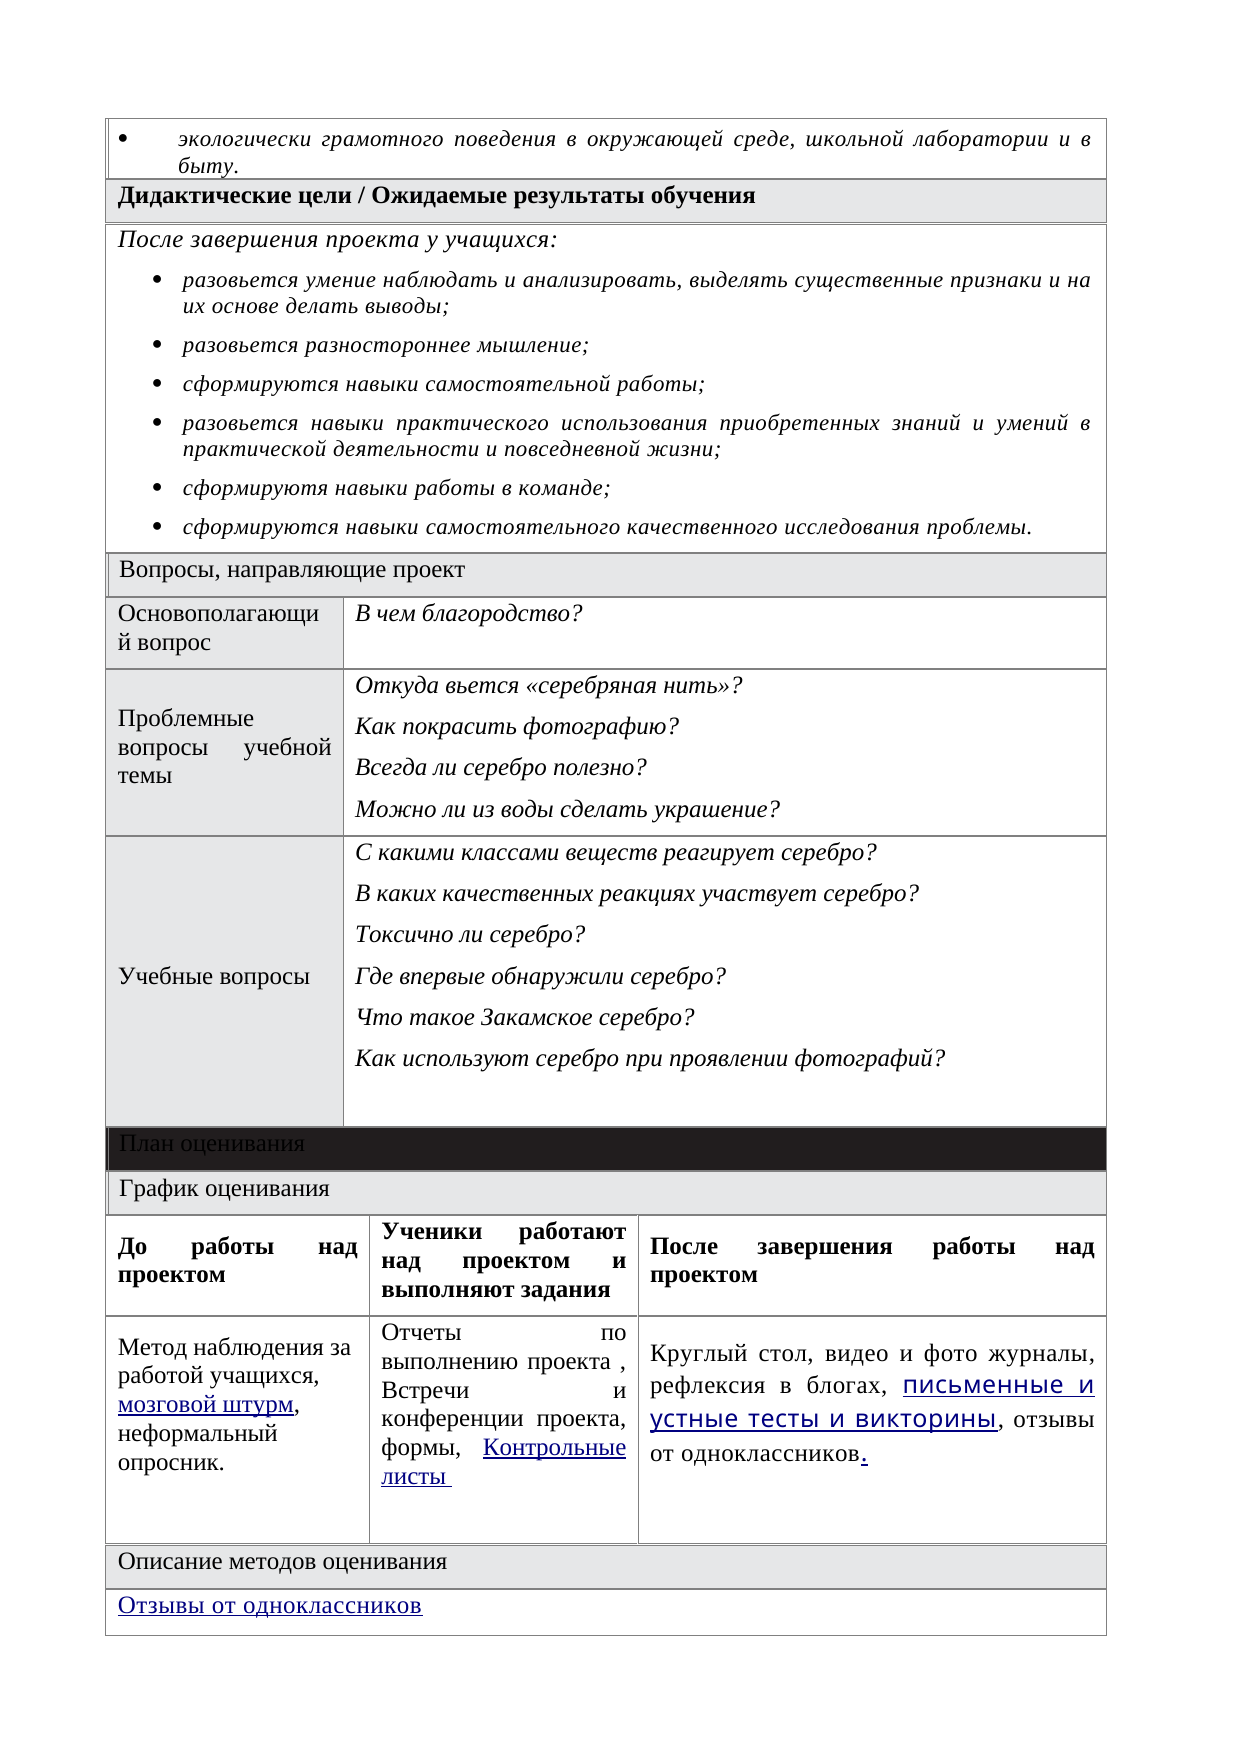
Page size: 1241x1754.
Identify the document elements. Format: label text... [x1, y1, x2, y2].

table_cell Отзывы от одноклассников [106, 1590, 1106, 1635]
table_cell Дидактические цели / Ожидаемые результаты обучения [106, 180, 1106, 222]
table_cell Ученики работают над проектом и выполняют задания [370, 1216, 637, 1315]
table_cell До работы над проектом [106, 1216, 369, 1315]
table_cell Откуда вьется «серебряная нить»? Как покрасить фотографию? Всегда ли серебро полезно? Можно ли из воды сделать украшение? [344, 670, 1106, 835]
table_cell С какими классами веществ реагирует серебро? В каких качественных реакциях участвует серебро? Токсично ли серебро? Где впервые обнаружили серебро? Что такое Закамское серебро? Как используют серебро при проявлении фотографий? [344, 837, 1106, 1126]
table_cell График оценивания [109, 1172, 1106, 1214]
table_cell Отчеты по выполнению проекта , Встречи и конференции проекта, формы, Контрольные листы [370, 1317, 637, 1543]
table_cell В результате участия в проекте ученики узнают: определять: состав веществ по их формулам; принадлежность веществ к определенному классу соединений; валентность и степень окисления элементов в соединениях; обращаться с химической посудой и лабораторным оборудованием; распознавать опытным путем: серебро и его соединения; характеризовать: химические элементы на основе их положения в периодической системе Д.И. Менделеева и особенностей строения их атомов; связь между составом, строением и свойствами веществ; общие свойства неорганических и органических веществ; определять: состав веществ по их формулам; принадлежность веществ к определенному классу соединений; валентность и степень окисления элементов в соединениях; использовать приобретенные знания и умения в практической деятельности и повседневной жизни для: безопасного обращения с веществами и материалами; экологически грамотного поведения в окружающей среде, школьной лаборатории и в быту. [109, 119, 1106, 178]
table_cell Круглый стол, видео и фото журналы, рефлексия в блогах, письменные и устные тесты и викторины, отзывы от одноклассников. [639, 1317, 1106, 1543]
table_cell Основополагающий вопрос [106, 598, 343, 668]
table_cell Описание методов оценивания [106, 1546, 1106, 1588]
table_cell Метод наблюдения за работой учащихся, мозговой штурм, неформальный опросник. [106, 1317, 369, 1543]
table_cell Учебные вопросы [106, 837, 343, 1126]
table_cell После завершения работы над проектом [639, 1216, 1106, 1315]
table_cell Вопросы, направляющие проект [109, 554, 1106, 596]
table_cell В чем благородство? [344, 598, 1106, 668]
table_cell После завершения проекта у учащихся: разовьется умение наблюдать и анализировать, выделять существенные признаки и на их основе делать выводы; разовьется разностороннее мышление; сформируются навыки самостоятельной работы; разовьется навыки практического использования приобретенных знаний и умений в практической деятельности и повседневной жизни; сформируютя навыки работы в команде; сформируются навыки самостоятельного качественного исследования проблемы. [106, 225, 1106, 552]
table_cell Проблемные вопросы учебной темы [106, 670, 343, 835]
table_cell План оценивания [109, 1128, 1106, 1170]
